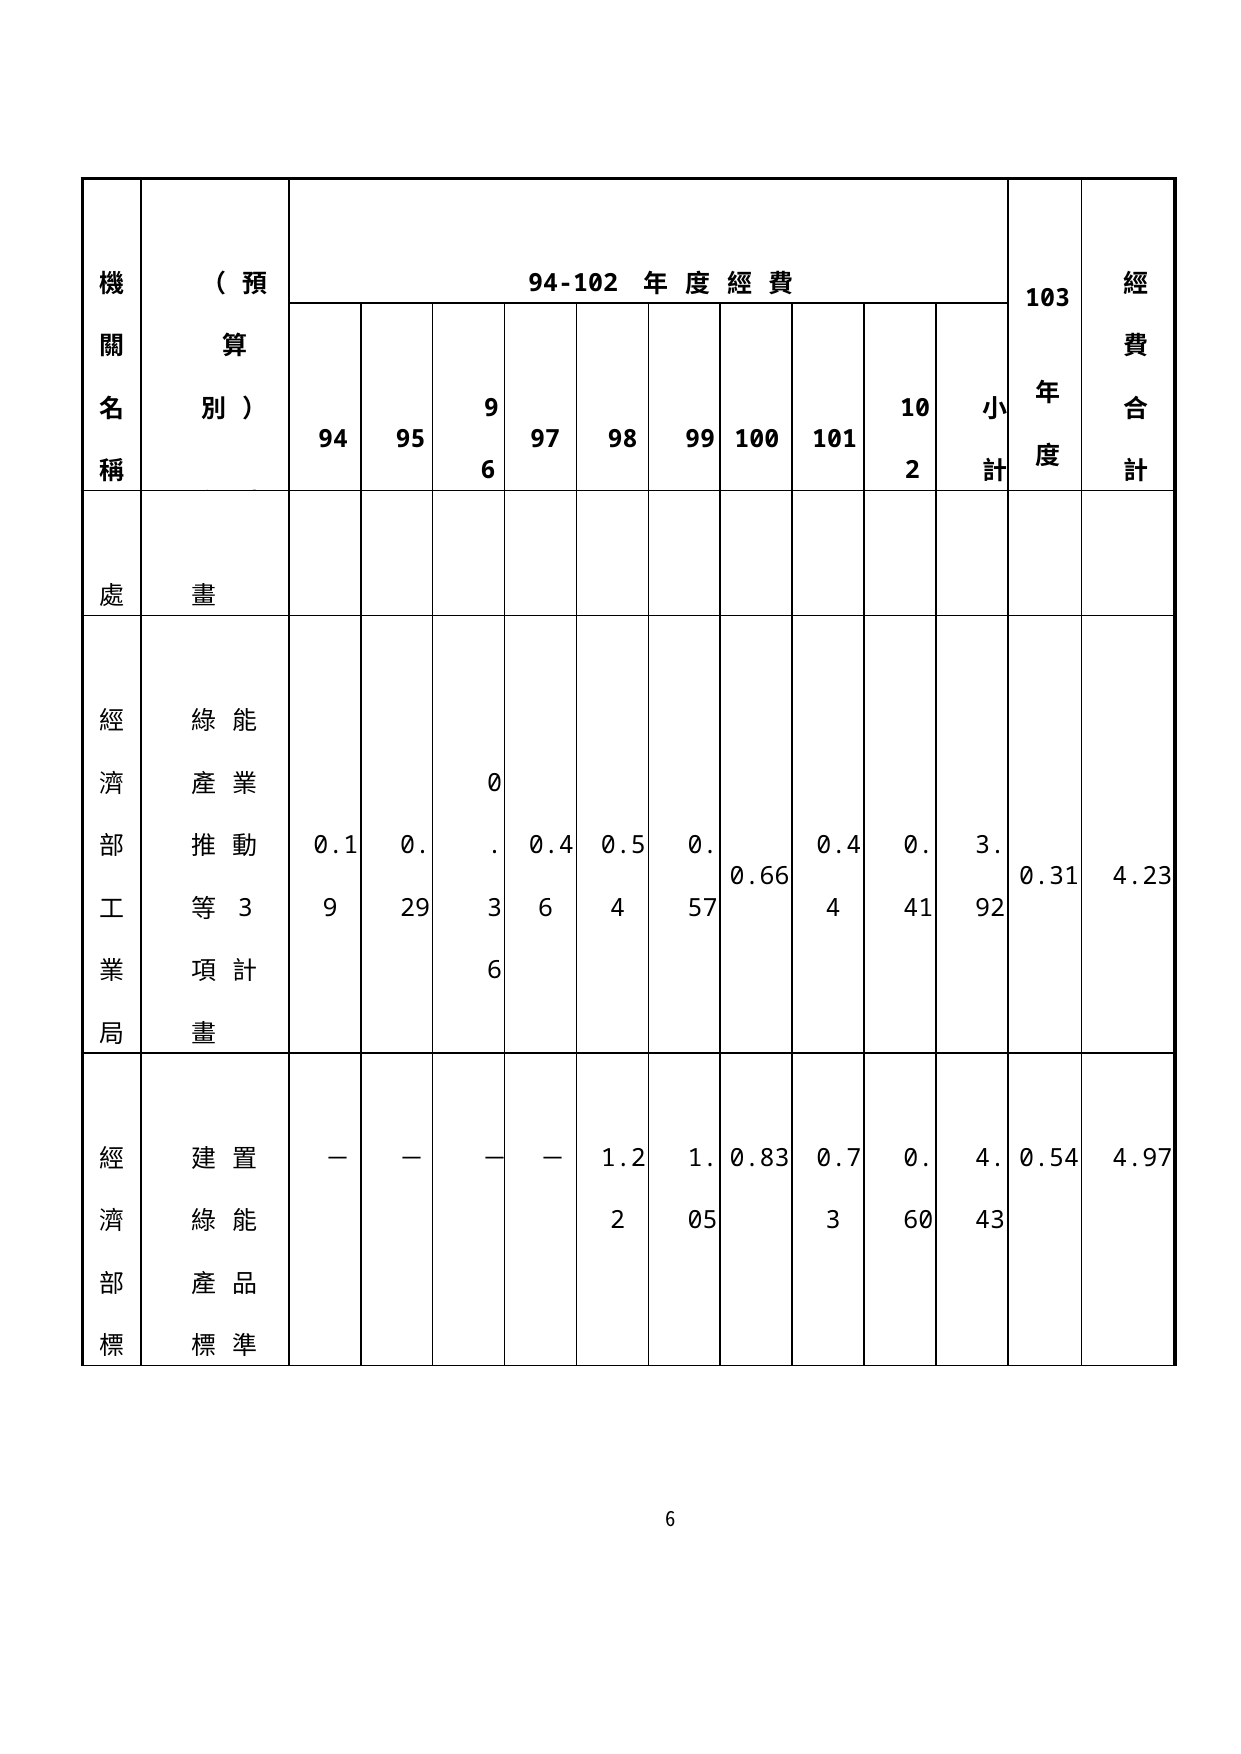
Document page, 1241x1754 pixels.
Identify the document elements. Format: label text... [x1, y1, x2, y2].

table_cell 0.57 [649, 616, 719, 1052]
table_cell 0.46 [505, 616, 576, 1052]
table_cell 4.97 [1082, 1054, 1173, 1365]
table_cell [577, 491, 648, 615]
table_cell 0.31 [1009, 616, 1081, 1052]
table_cell 0.54 [1009, 1054, 1081, 1365]
table_cell 0.41 [865, 616, 935, 1052]
table_cell 95 [362, 304, 432, 490]
table_cell 經濟部標 [84, 1054, 140, 1365]
table_cell 101 [793, 304, 863, 490]
table_cell 99 [649, 304, 719, 490]
table_cell [649, 491, 719, 615]
table_cell 小計 [937, 304, 1007, 490]
table_cell － [433, 1054, 504, 1365]
table_cell 1.22 [577, 1054, 648, 1365]
table_header 機關 名稱 [84, 180, 140, 490]
table_cell 94 [290, 304, 360, 490]
table_cell 0.83 [721, 1054, 791, 1365]
table_cell [793, 491, 863, 615]
table_cell － [362, 1054, 432, 1365]
table_cell 100 [721, 304, 791, 490]
table_cell － [505, 1054, 576, 1365]
table_cell 96 [433, 304, 504, 490]
table_header （預算別） 計畫名稱 [142, 180, 288, 490]
table_cell 4.43 [937, 1054, 1007, 1365]
table_header 經費 合計 [1082, 180, 1173, 490]
table_cell [937, 491, 1007, 615]
table_cell 97 [505, 304, 576, 490]
table_cell 綠能產業推動等3項計畫 [142, 616, 288, 1052]
table_cell 0.29 [362, 616, 432, 1052]
table_cell 經濟部工業局 [84, 616, 140, 1052]
table_cell 0.60 [865, 1054, 935, 1365]
table_cell [721, 491, 791, 615]
table_cell 4.23 [1082, 616, 1173, 1052]
table_cell [865, 491, 935, 615]
table_cell [505, 491, 576, 615]
table_cell 0.44 [793, 616, 863, 1052]
table_header 94-102年度經費 [290, 180, 1007, 302]
table_cell 0.73 [793, 1054, 863, 1365]
table_cell 98 [577, 304, 648, 490]
table_cell [1082, 491, 1173, 615]
table_cell [433, 491, 504, 615]
table_cell － [290, 1054, 360, 1365]
table_cell 1.05 [649, 1054, 719, 1365]
table_cell 102 [865, 304, 935, 490]
table_cell [1009, 491, 1081, 615]
table_cell 3.92 [937, 616, 1007, 1052]
table_cell 0.54 [577, 616, 648, 1052]
table_header 103 年度 [1009, 180, 1081, 490]
table_cell － [290, 491, 360, 615]
table_cell 綠色電能材料等14項計畫 [142, 491, 288, 615]
table_cell 0.66 [721, 616, 791, 1052]
table_cell 0.19 [290, 616, 360, 1052]
table_cell [362, 491, 432, 615]
table_cell 建置綠能產品標準等計畫 [142, 1054, 288, 1365]
table_cell 處 [84, 491, 140, 615]
table_cell 0.36 [433, 616, 504, 1052]
